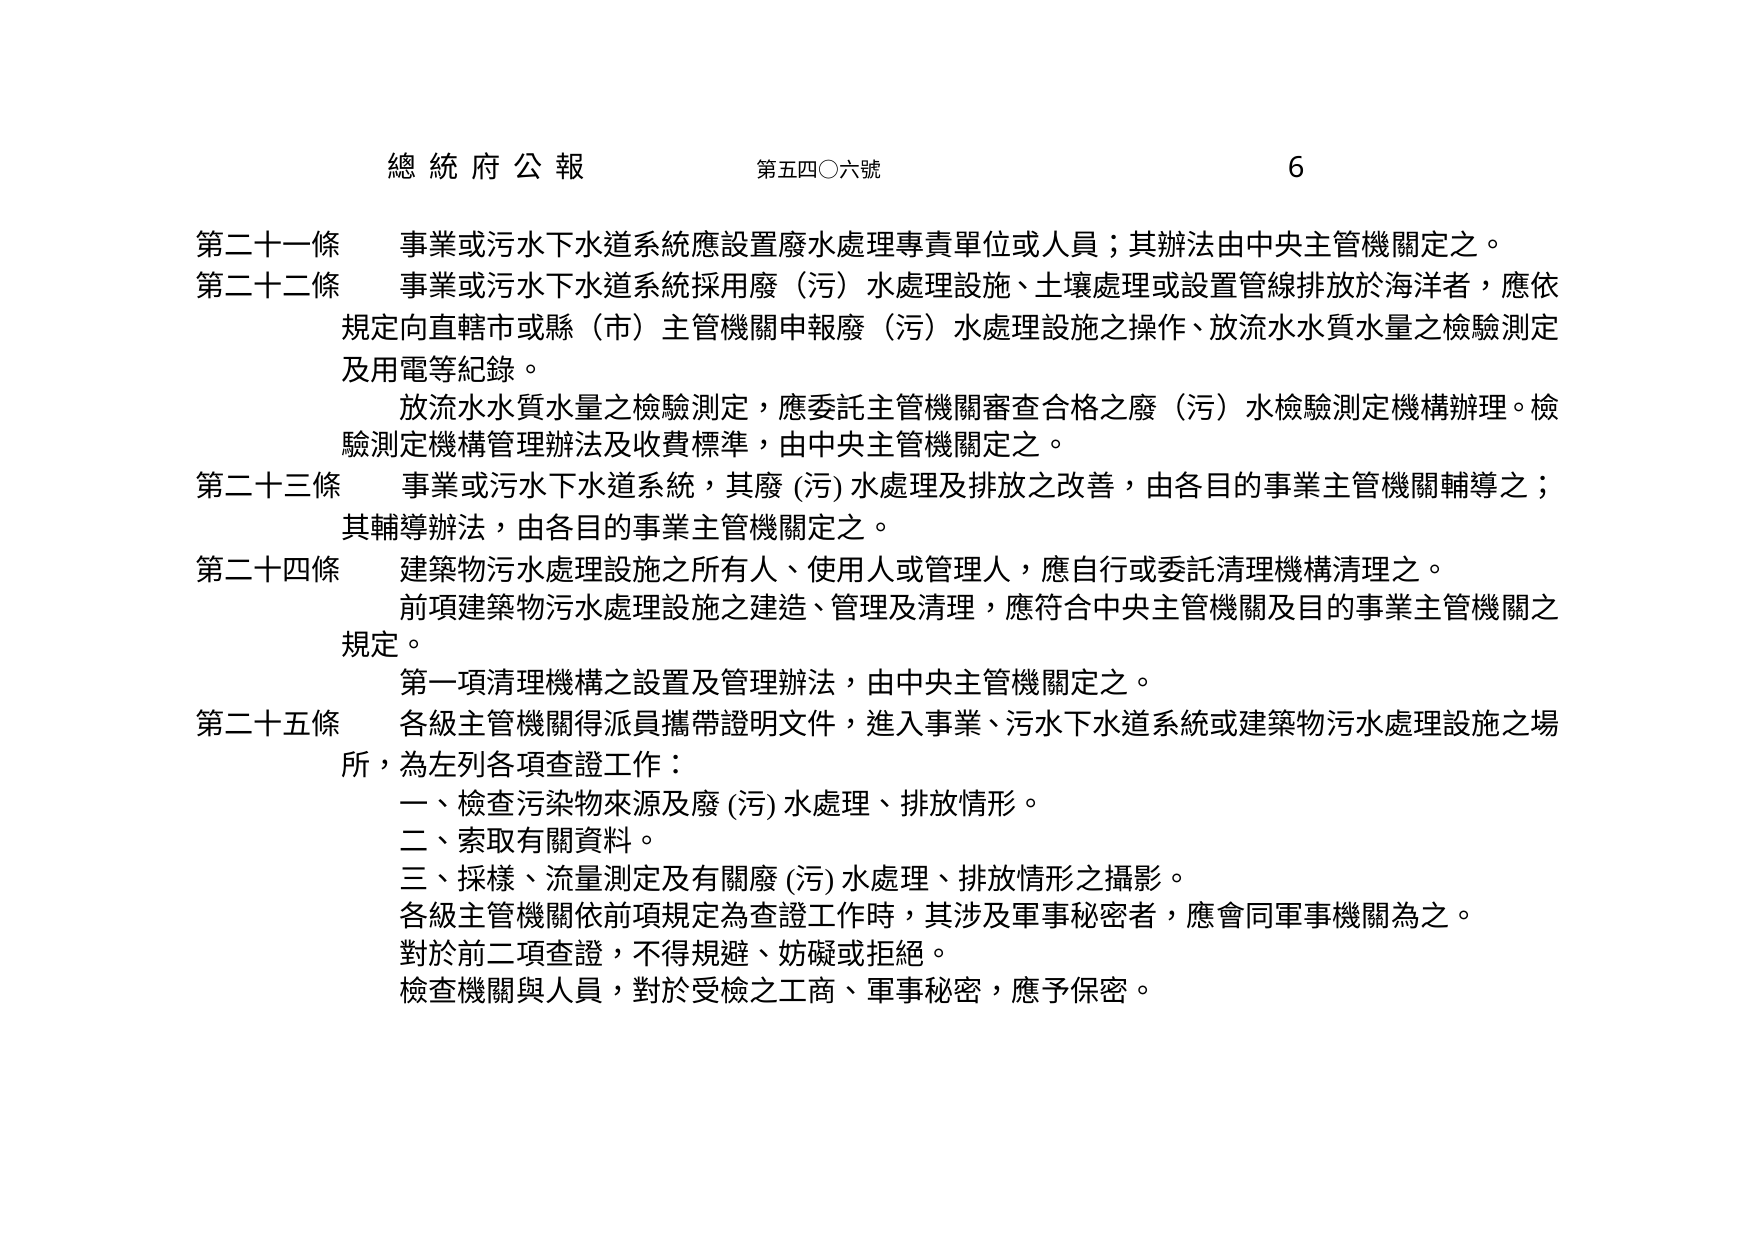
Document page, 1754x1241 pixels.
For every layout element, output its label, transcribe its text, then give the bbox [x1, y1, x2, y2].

text 一、檢查污染物來源及廢 (污) 水處理、排放情形。 [399, 784, 1559, 822]
text 對於前二項查證，不得規避、妨礙或拒絕。 [341, 934, 1559, 972]
text 第二十三條 事業或污水下水道系統，其廢 (污) 水處理及排放之改善，由各目的事業主管機關輔導之；其輔導辦法，由各目的事業主管機關定之。 [195, 463, 1559, 547]
text 檢查機關與人員，對於受檢之工商、軍事秘密，應予保密。 [341, 972, 1559, 1009]
text 三、採樣、流量測定及有關廢 (污) 水處理、排放情形之攝影。 [399, 859, 1559, 897]
text 各級主管機關依前項規定為查證工作時，其涉及軍事秘密者，應會同軍事機關為之。 [341, 897, 1559, 934]
text 前項建築物污水處理設施之建造、管理及清理，應符合中央主管機關及目的事業主管機關之規定。 [341, 588, 1559, 663]
text 第二十四條 建築物污水處理設施之所有人、使用人或管理人，應自行或委託清理機構清理之。 [195, 547, 1559, 588]
text 第一項清理機構之設置及管理辦法，由中央主管機關定之。 [341, 663, 1559, 701]
text 二、索取有關資料。 [399, 822, 1559, 859]
text 放流水水質水量之檢驗測定，應委託主管機關審查合格之廢（污）水檢驗測定機構辦理。檢驗測定機構管理辦法及收費標準，由中央主管機關定之。 [341, 388, 1559, 463]
text 第二十二條 事業或污水下水道系統採用廢（污）水處理設施、土壤處理或設置管線排放於海洋者，應依規定向直轄市或縣（市）主管機關申報廢（污）水處理設施之操作、放流水水質水量之檢驗測定及用電等紀錄。 [195, 263, 1559, 388]
text 第二十五條 各級主管機關得派員攜帶證明文件，進入事業、污水下水道系統或建築物污水處理設施之場所，為左列各項查證工作： [195, 701, 1559, 784]
text 第二十一條 事業或污水下水道系統應設置廢水處理專責單位或人員；其辦法由中央主管機關定之。 [195, 222, 1559, 263]
